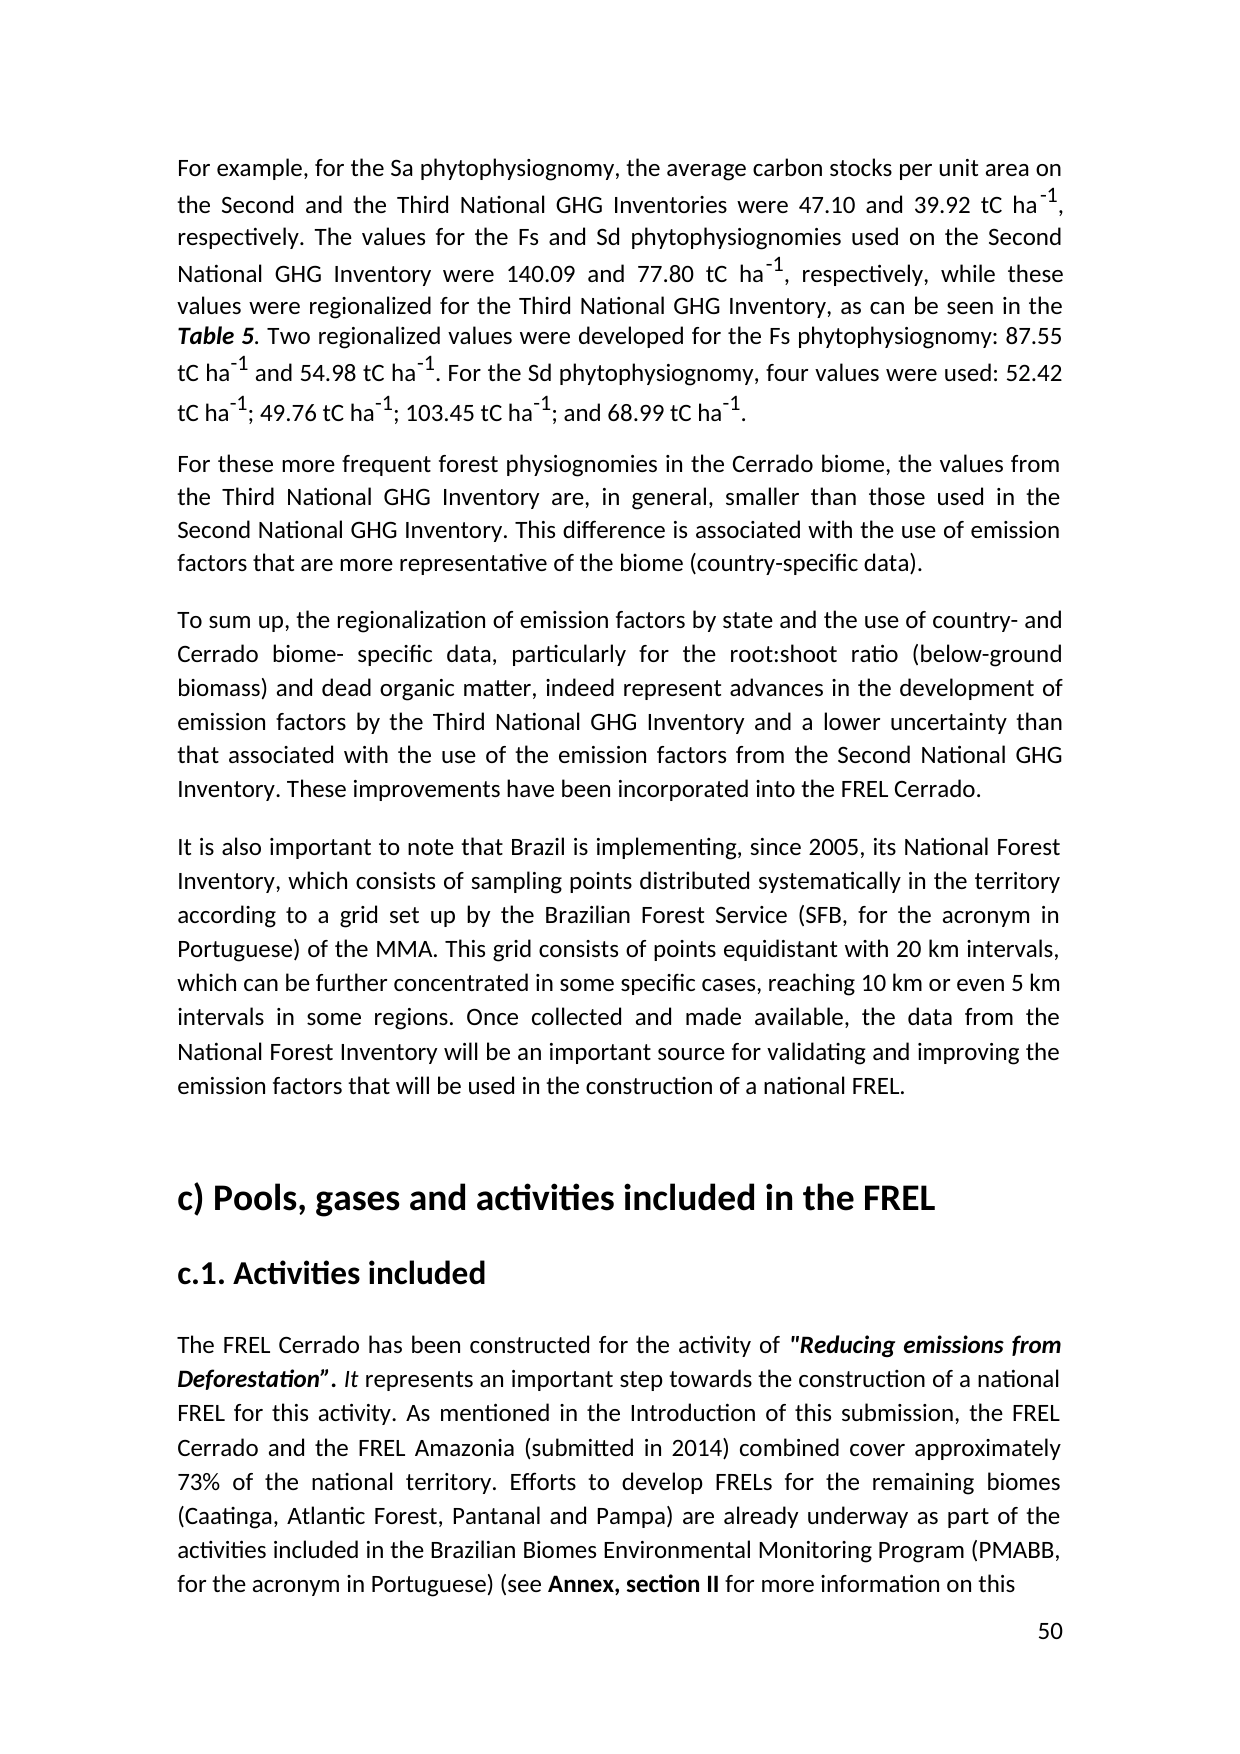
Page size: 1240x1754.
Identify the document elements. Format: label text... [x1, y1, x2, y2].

text To sum up, the regionalization of emission factors by state and the use of country- and Cerrado biome- specific data, particularly for the root:shoot ratio (below-ground biomass) and dead organic matter, indeed represent advances in the development of emission factors by the Third National GHG Inventory and a lower uncertainty than that associated with the use of the emission factors from the Second National GHG Inventory. These improvements have been incorporated into the FREL Cerrado. [177, 604, 1064, 804]
text For example, for the Sa phytophysiognomy, the average carbon stocks per unit area on the Second and the Third National GHG Inventories were 47.10 and 39.92 tC ha-1, respectively. The values for the Fs and Sd phytophysiognomies used on the Second National GHG Inventory were 140.09 and 77.80 tC ha-1, respectively, while these values were regionalized for the Third National GHG Inventory, as can be seen in the Table 5. Two regionalized values were developed for the Fs phytophysiognomy: 87.55 tC ha-1 and 54.98 tC ha-1. For the Sd phytophysiognomy, four values were used: 52.42 tC ha-1; 49.76 tC ha-1; 103.45 tC ha-1; and 68.99 tC ha-1. [177, 152, 1064, 429]
text It is also important to note that Brazil is implementing, since 2005, its National Forest Inventory, which consists of sampling points distributed systematically in the territory according to a grid set up by the Brazilian Forest Service (SFB, for the acronym in Portuguese) of the MMA. This grid consists of points equidistant with 20 km intervals, which can be further concentrated in some specific cases, reaching 10 km or even 5 km intervals in some regions. Once collected and made available, the data from the National Forest Inventory will be an important source for validating and improving the emission factors that will be used in the construction of a national FREL. [177, 831, 1062, 1100]
text c.1. Activities included [177, 1252, 1089, 1292]
text 50 [1037, 1615, 1089, 1645]
text c) Pools, gases and activities included in the FREL [177, 1174, 1089, 1220]
text For these more frequent forest physiognomies in the Cerrado biome, the values from the Third National GHG Inventory are, in general, smaller than those used in the Second National GHG Inventory. This difference is associated with the use of emission factors that are more representative of the biome (country-specific data). [177, 448, 1062, 577]
text The FREL Cerrado has been constructed for the activity of "Reducing emissions from Deforestation”. It represents an important step towards the construction of a national FREL for this activity. As mentioned in the Introduction of this submission, the FREL Cerrado and the FREL Amazonia (submitted in 2014) combined cover approximately 73% of the national territory. Efforts to develop FRELs for the remaining biomes (Caatinga, Atlantic Forest, Pantanal and Pampa) are already underway as part of the activities included in the Brazilian Biomes Environmental Monitoring Program (PMABB, for the acronym in Portuguese) (see Annex, section II for more information on this [177, 1329, 1062, 1599]
